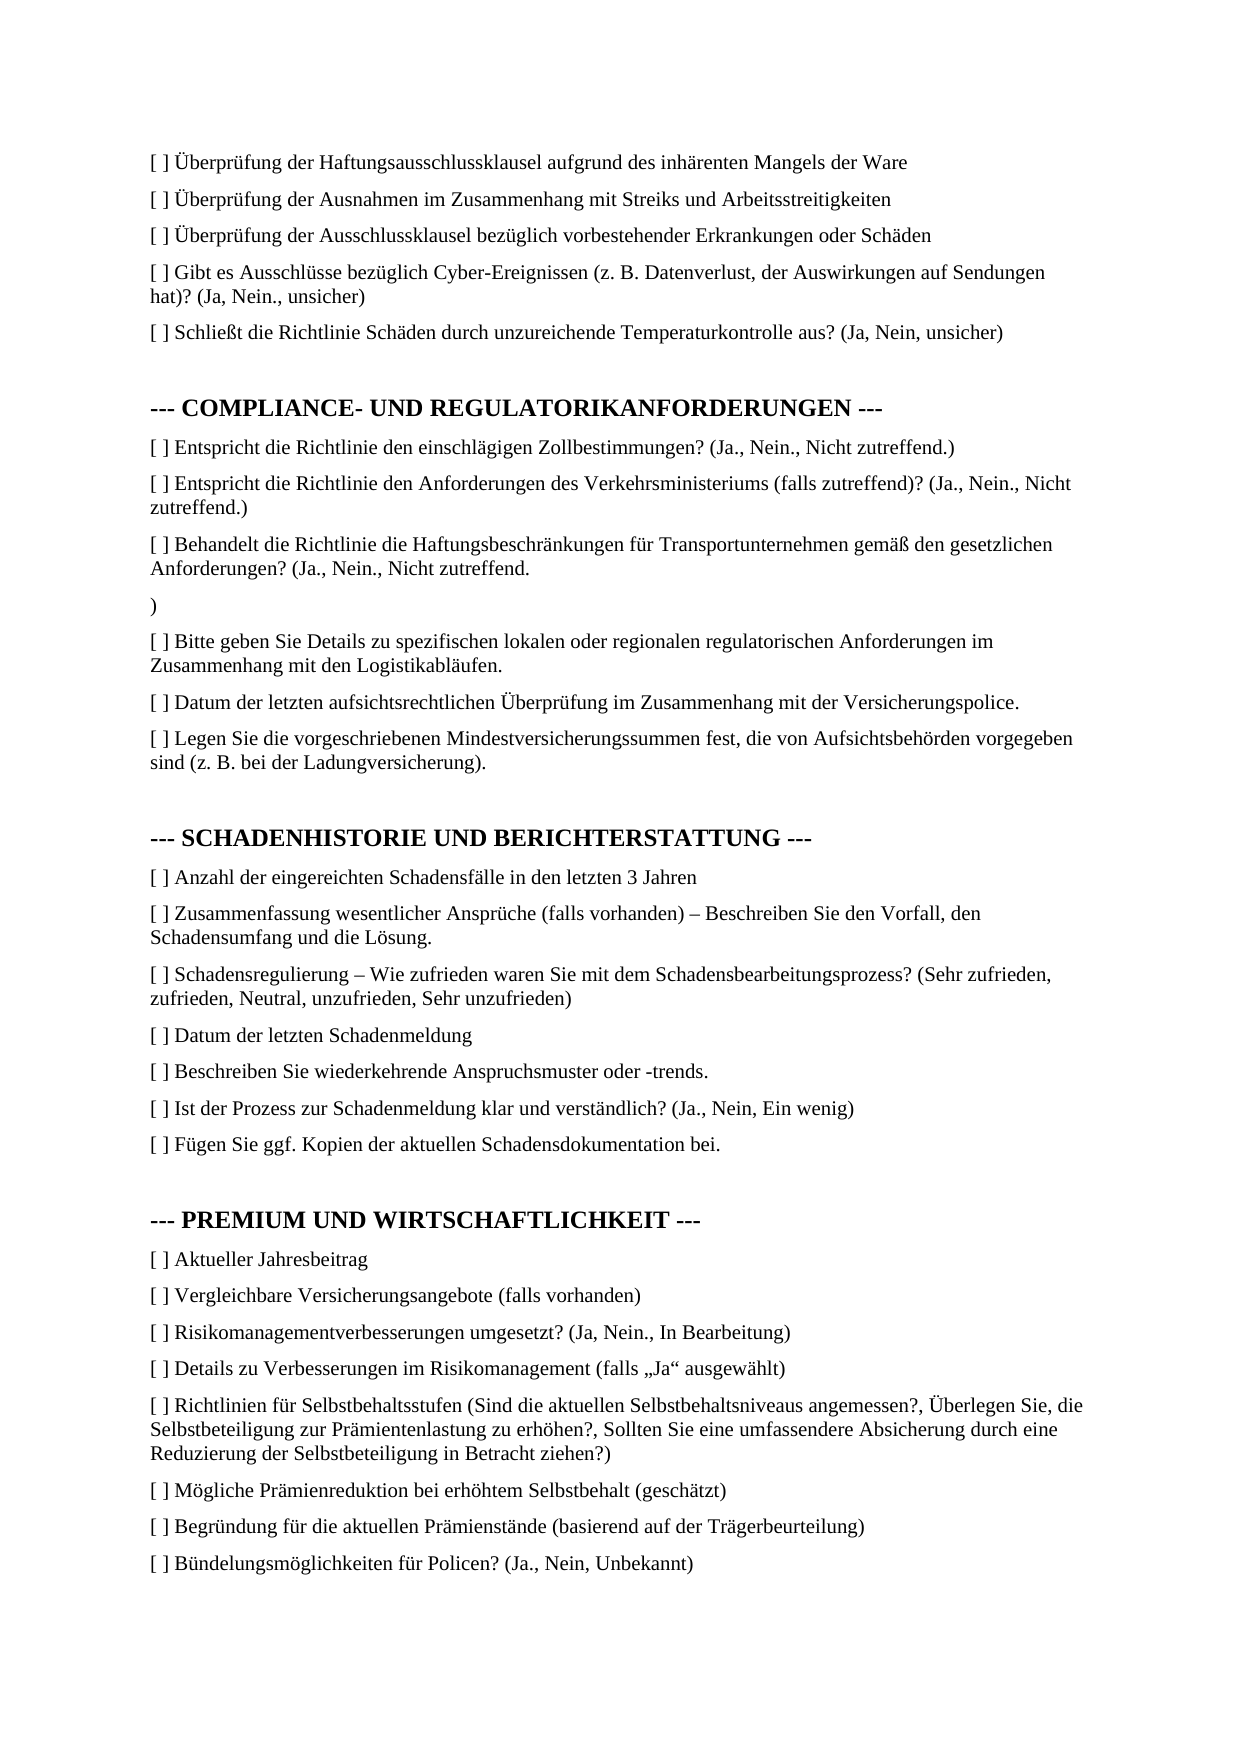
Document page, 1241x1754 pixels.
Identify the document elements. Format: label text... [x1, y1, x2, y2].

text [ ] Schadensregulierung – Wie zufrieden waren Sie mit dem Schadensbearbeitungsprozess? (Sehr zufrieden, zufrieden, Neutral, unzufrieden, Sehr unzufrieden) [150, 962, 1090, 1010]
text [ ] Begründung für die aktuellen Prämienstände (basierend auf der Trägerbeurteilung) [150, 1514, 1090, 1538]
text [ ] Vergleichbare Versicherungsangebote (falls vorhanden) [150, 1283, 1090, 1307]
text [ ] Richtlinien für Selbstbehaltsstufen (Sind die aktuellen Selbstbehaltsniveaus angemessen?, Überlegen Sie, die Selbstbeteiligung zur Prämientenlastung zu erhöhen?, Sollten Sie eine umfassendere Absicherung durch eine Reduzierung der Selbstbeteiligung in Betracht ziehen?) [150, 1393, 1090, 1465]
text [ ] Schließt die Richtlinie Schäden durch unzureichende Temperaturkontrolle aus? (Ja, Nein, unsicher) [150, 320, 1090, 344]
text ) [150, 592, 1090, 617]
text [ ] Entspricht die Richtlinie den Anforderungen des Verkehrsministeriums (falls zutreffend)? (Ja., Nein., Nicht zutreffend.) [150, 471, 1090, 519]
text [ ] Beschreiben Sie wiederkehrende Anspruchsmuster oder -trends. [150, 1059, 1090, 1083]
text [ ] Überprüfung der Haftungsausschlussklausel aufgrund des inhärenten Mangels der Ware [150, 150, 1090, 174]
text [ ] Gibt es Ausschlüsse bezüglich Cyber-Ereignissen (z. B. Datenverlust, der Auswirkungen auf Sendungen hat)? (Ja, Nein., unsicher) [150, 260, 1090, 308]
text --- SCHADENHISTORIE UND BERICHTERSTATTUNG --- [150, 823, 1090, 852]
text [ ] Überprüfung der Ausschlussklausel bezüglich vorbestehender Erkrankungen oder Schäden [150, 223, 1090, 247]
text [ ] Ist der Prozess zur Schadenmeldung klar und verständlich? (Ja., Nein, Ein wenig) [150, 1096, 1090, 1120]
text [ ] Datum der letzten Schadenmeldung [150, 1022, 1090, 1047]
text [ ] Risikomanagementverbesserungen umgesetzt? (Ja, Nein., In Bearbeitung) [150, 1320, 1090, 1344]
text [ ] Legen Sie die vorgeschriebenen Mindestversicherungssummen fest, die von Aufsichtsbehörden vorgegeben sind (z. B. bei der Ladungversicherung). [150, 726, 1090, 774]
text [ ] Fügen Sie ggf. Kopien der aktuellen Schadensdokumentation bei. [150, 1132, 1090, 1156]
text [ ] Mögliche Prämienreduktion bei erhöhtem Selbstbehalt (geschätzt) [150, 1477, 1090, 1502]
text [ ] Überprüfung der Ausnahmen im Zusammenhang mit Streiks und Arbeitsstreitigkeiten [150, 187, 1090, 211]
text [ ] Aktueller Jahresbeitrag [150, 1247, 1090, 1271]
text --- COMPLIANCE- UND REGULATORIKANFORDERUNGEN --- [150, 393, 1090, 422]
text [ ] Datum der letzten aufsichtsrechtlichen Überprüfung im Zusammenhang mit der Versicherungspolice. [150, 690, 1090, 714]
text [ ] Details zu Verbesserungen im Risikomanagement (falls „Ja“ ausgewählt) [150, 1356, 1090, 1380]
text [ ] Bitte geben Sie Details zu spezifischen lokalen oder regionalen regulatorischen Anforderungen im Zusammenhang mit den Logistikabläufen. [150, 629, 1090, 677]
text [ ] Zusammenfassung wesentlicher Ansprüche (falls vorhanden) – Beschreiben Sie den Vorfall, den Schadensumfang und die Lösung. [150, 901, 1090, 949]
text [ ] Behandelt die Richtlinie die Haftungsbeschränkungen für Transportunternehmen gemäß den gesetzlichen Anforderungen? (Ja., Nein., Nicht zutreffend. [150, 532, 1090, 580]
text --- PREMIUM UND WIRTSCHAFTLICHKEIT --- [150, 1205, 1090, 1234]
text [ ] Entspricht die Richtlinie den einschlägigen Zollbestimmungen? (Ja., Nein., Nicht zutreffend.) [150, 435, 1090, 459]
text [ ] Anzahl der eingereichten Schadensfälle in den letzten 3 Jahren [150, 865, 1090, 889]
text [ ] Bündelungsmöglichkeiten für Policen? (Ja., Nein, Unbekannt) [150, 1551, 1090, 1575]
